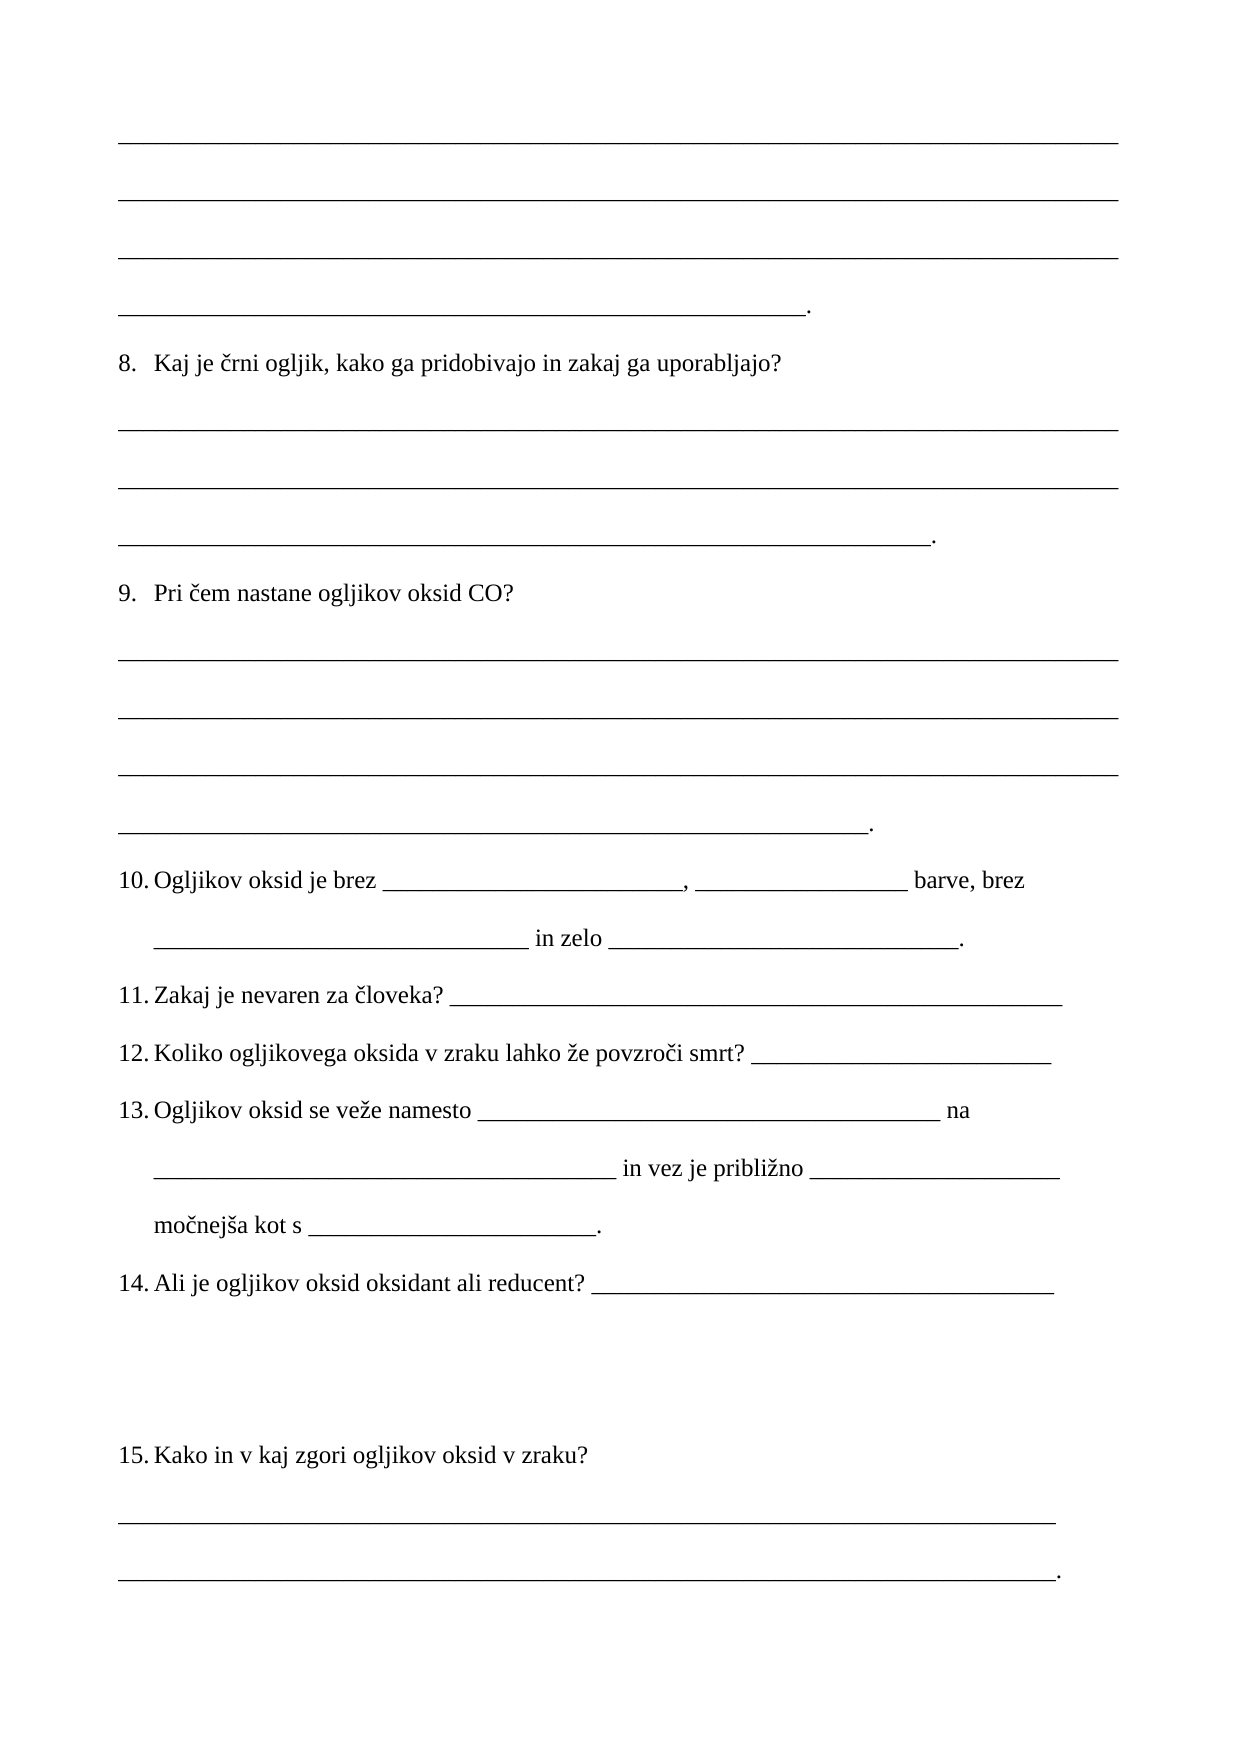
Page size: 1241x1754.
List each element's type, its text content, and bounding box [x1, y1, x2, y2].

list Koliko ogljikovega oksida v zraku lahko že povzroči smrt? ________________________ [118, 1038, 1122, 1067]
list Zakaj je nevaren za človeka? _________________________________________________ [118, 981, 1122, 1009]
list Ali je ogljikov oksid oksidant ali reducent? _____________________________________ [118, 1268, 1122, 1297]
list Ogljikov oksid je brez ________________________, _________________ barve, brez ______________________________ in zelo ____________________________. [118, 866, 1122, 952]
list Pri čem nastane ogljikov oksid CO? [118, 578, 1122, 607]
text ___________________________________________________________________________ [118, 1498, 1122, 1527]
list Kako in v kaj zgori ogljikov oksid v zraku? [118, 1441, 1122, 1469]
text _______________________________________________________________________________________________________________________________________________________________________________________________________________________________________________________________________________________________________. [118, 118, 1122, 319]
list Ogljikov oksid se veže namesto _____________________________________ na _____________________________________ in vez je približno ____________________ močnejša kot s _______________________. [118, 1096, 1122, 1239]
text ____________________________________________________________________________________________________________________________________________________________________________________________________________________________________________________________________________________________________________. [118, 636, 1122, 837]
text ___________________________________________________________________________. [118, 1556, 1122, 1584]
text _________________________________________________________________________________________________________________________________________________________________________________________________________________________________. [118, 406, 1122, 549]
list Kaj je črni ogljik, kako ga pridobivajo in zakaj ga uporabljajo? [118, 348, 1122, 377]
